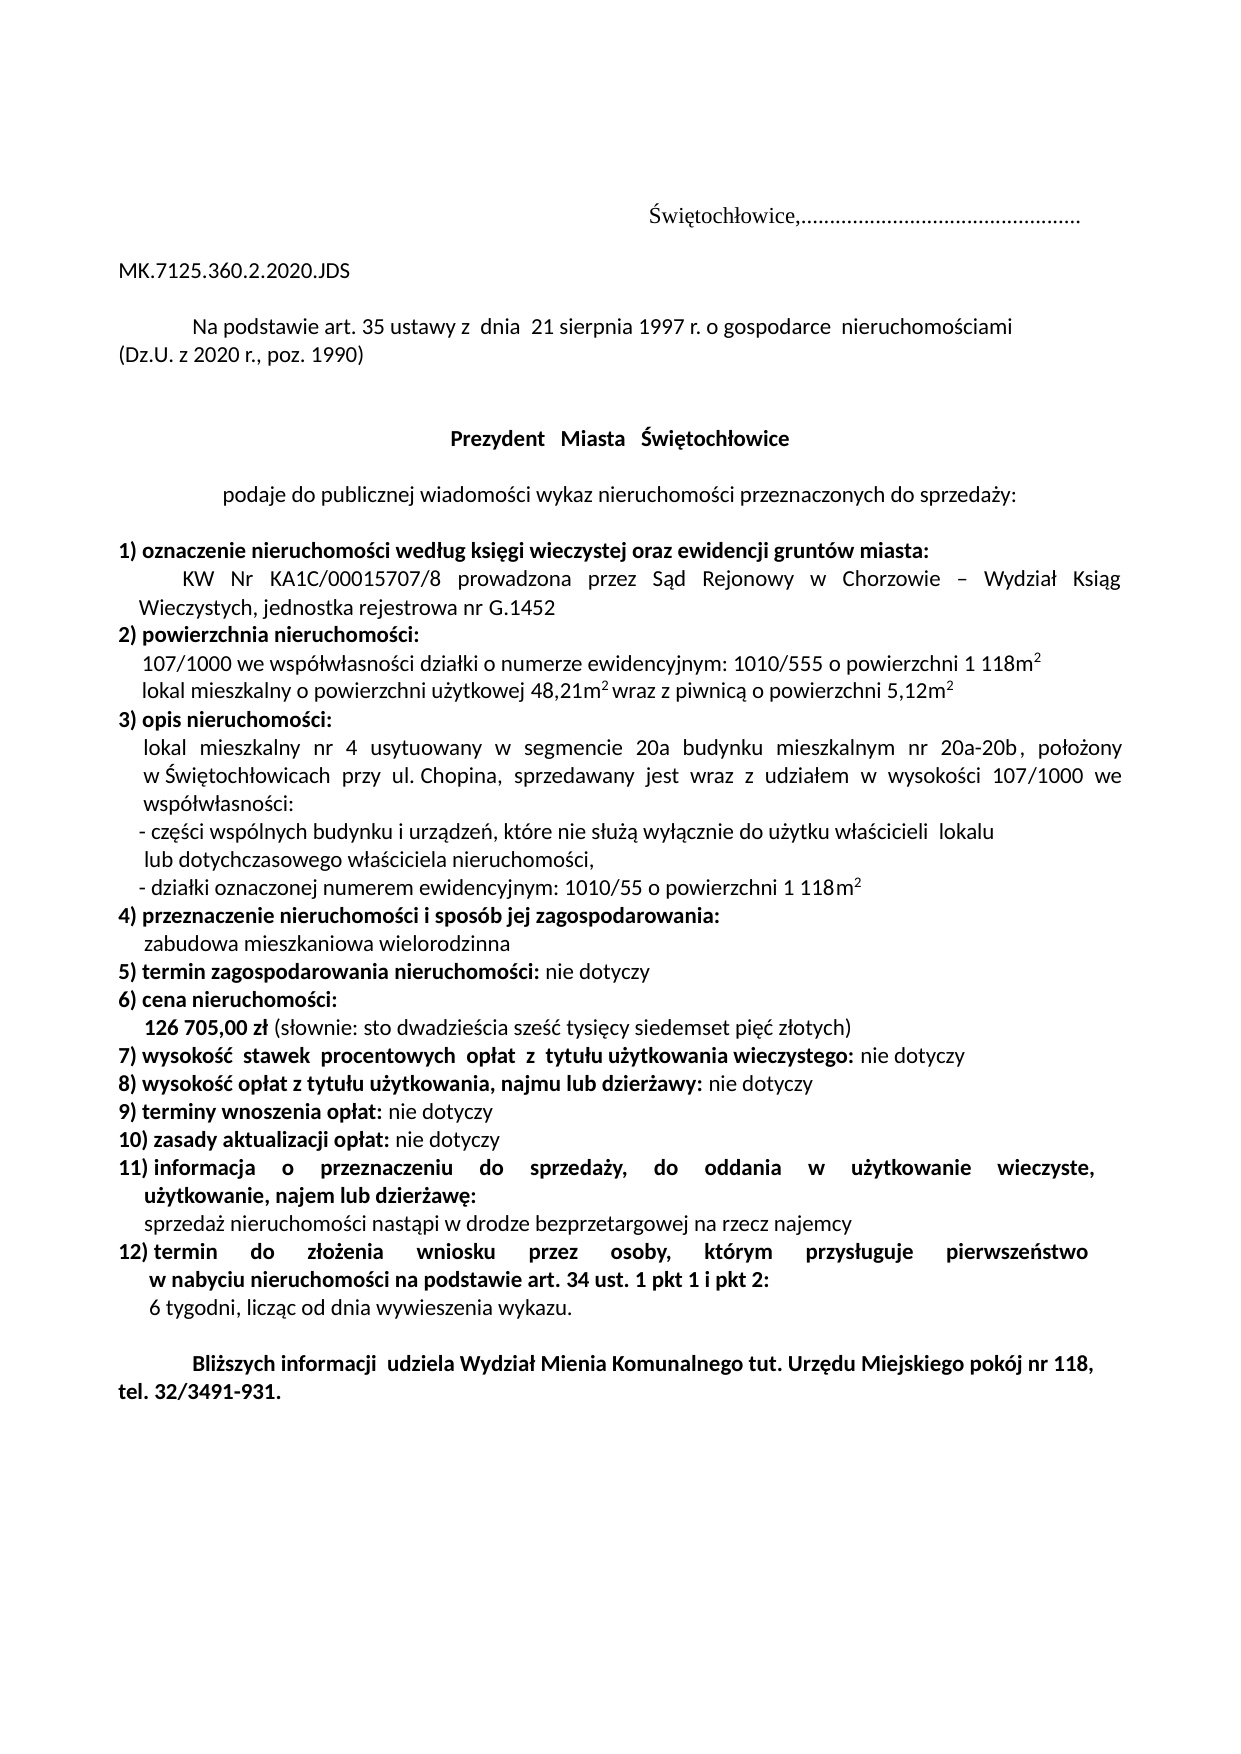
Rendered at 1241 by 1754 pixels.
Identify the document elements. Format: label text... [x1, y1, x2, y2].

text sprzedaż nieruchomości nastąpi w drodze bezprzetargowej na rzecz najemcy [118, 1209, 1122, 1237]
text 9) terminy wnoszenia opłat: nie dotyczy [118, 1097, 1122, 1125]
text Na podstawie art. 35 ustawy z dnia 21 sierpnia 1997 r. o gospodarce nieruchomościami [118, 312, 1122, 340]
text lub dotychczasowego właściciela nieruchomości, [118, 845, 1122, 873]
text zabudowa mieszkaniowa wielorodzinna [118, 929, 1122, 957]
text 12) termin do złożenia wniosku przez osoby, którym przysługuje pierwszeństwo w nabyciu nieruchomości na podstawie art. 34 ust. 1 pkt 1 i pkt 2: [118, 1237, 1122, 1293]
text tel. 32/3491-931. [118, 1377, 1122, 1405]
text 5) termin zagospodarowania nieruchomości: nie dotyczy [118, 957, 1122, 985]
text Świętochłowice,................................................. [643, 202, 1122, 228]
text 4) przeznaczenie nieruchomości i sposób jej zagospodarowania: [118, 901, 1122, 929]
text lokal mieszkalny nr 4 usytuowany w segmencie 20a budynku mieszkalnym nr 20a-20b, położony w Świętochłowicach przy ul. Chopina, sprzedawany jest wraz z udziałem w wysokości 107/1000 we współwłasności: [143, 733, 1122, 817]
text 6) cena nieruchomości: [118, 985, 1122, 1013]
text 11) informacja o przeznaczeniu do sprzedaży, do oddania w użytkowanie wieczyste, użytkowanie, najem lub dzierżawę: [118, 1153, 1122, 1209]
text 1) oznaczenie nieruchomości według księgi wieczystej oraz ewidencji gruntów miasta: [118, 537, 1122, 564]
text (Dz.U. z 2020 r., poz. 1990) [118, 340, 1122, 368]
text 8) wysokość opłat z tytułu użytkowania, najmu lub dzierżawy: nie dotyczy [118, 1069, 1122, 1097]
text 10) zasady aktualizacji opłat: nie dotyczy [118, 1125, 1122, 1153]
text podaje do publicznej wiadomości wykaz nieruchomości przeznaczonych do sprzedaży: [118, 481, 1122, 508]
text - działki oznaczonej numerem ewidencyjnym: 1010/55 o powierzchni 1 118m2 [118, 873, 1122, 901]
text - części wspólnych budynku i urządzeń, które nie służą wyłącznie do użytku właścicieli lokalu [118, 817, 1122, 845]
text Prezydent Miasta Świętochłowice [118, 424, 1122, 452]
text 7) wysokość stawek procentowych opłat z tytułu użytkowania wieczystego: nie dotyczy [118, 1041, 1122, 1069]
text Bliższych informacji udziela Wydział Mienia Komunalnego tut. Urzędu Miejskiego pokój nr 118, [118, 1349, 1122, 1377]
text 2) powierzchnia nieruchomości: [118, 621, 1122, 649]
text 107/1000 we współwłasności działki o numerze ewidencyjnym: 1010/555 o powierzchni 1 118m2 [142, 649, 1122, 677]
text 126 705,00 zł (słownie: sto dwadzieścia sześć tysięcy siedemset pięć złotych) [118, 1013, 1122, 1041]
text 6 tygodni, licząc od dnia wywieszenia wykazu. [118, 1293, 1122, 1321]
text MK.7125.360.2.2020.JDS [118, 256, 1122, 284]
text lokal mieszkalny o powierzchni użytkowej 48,21m2 wraz z piwnicą o powierzchni 5,12m2 [142, 677, 1122, 705]
text 3) opis nieruchomości: [118, 705, 1122, 733]
text KW Nr KA1C/00015707/8 prowadzona przez Sąd Rejonowy w Chorzowie – Wydział Ksiąg Wieczystych, jednostka rejestrowa nr G.1452 [118, 564, 1122, 621]
